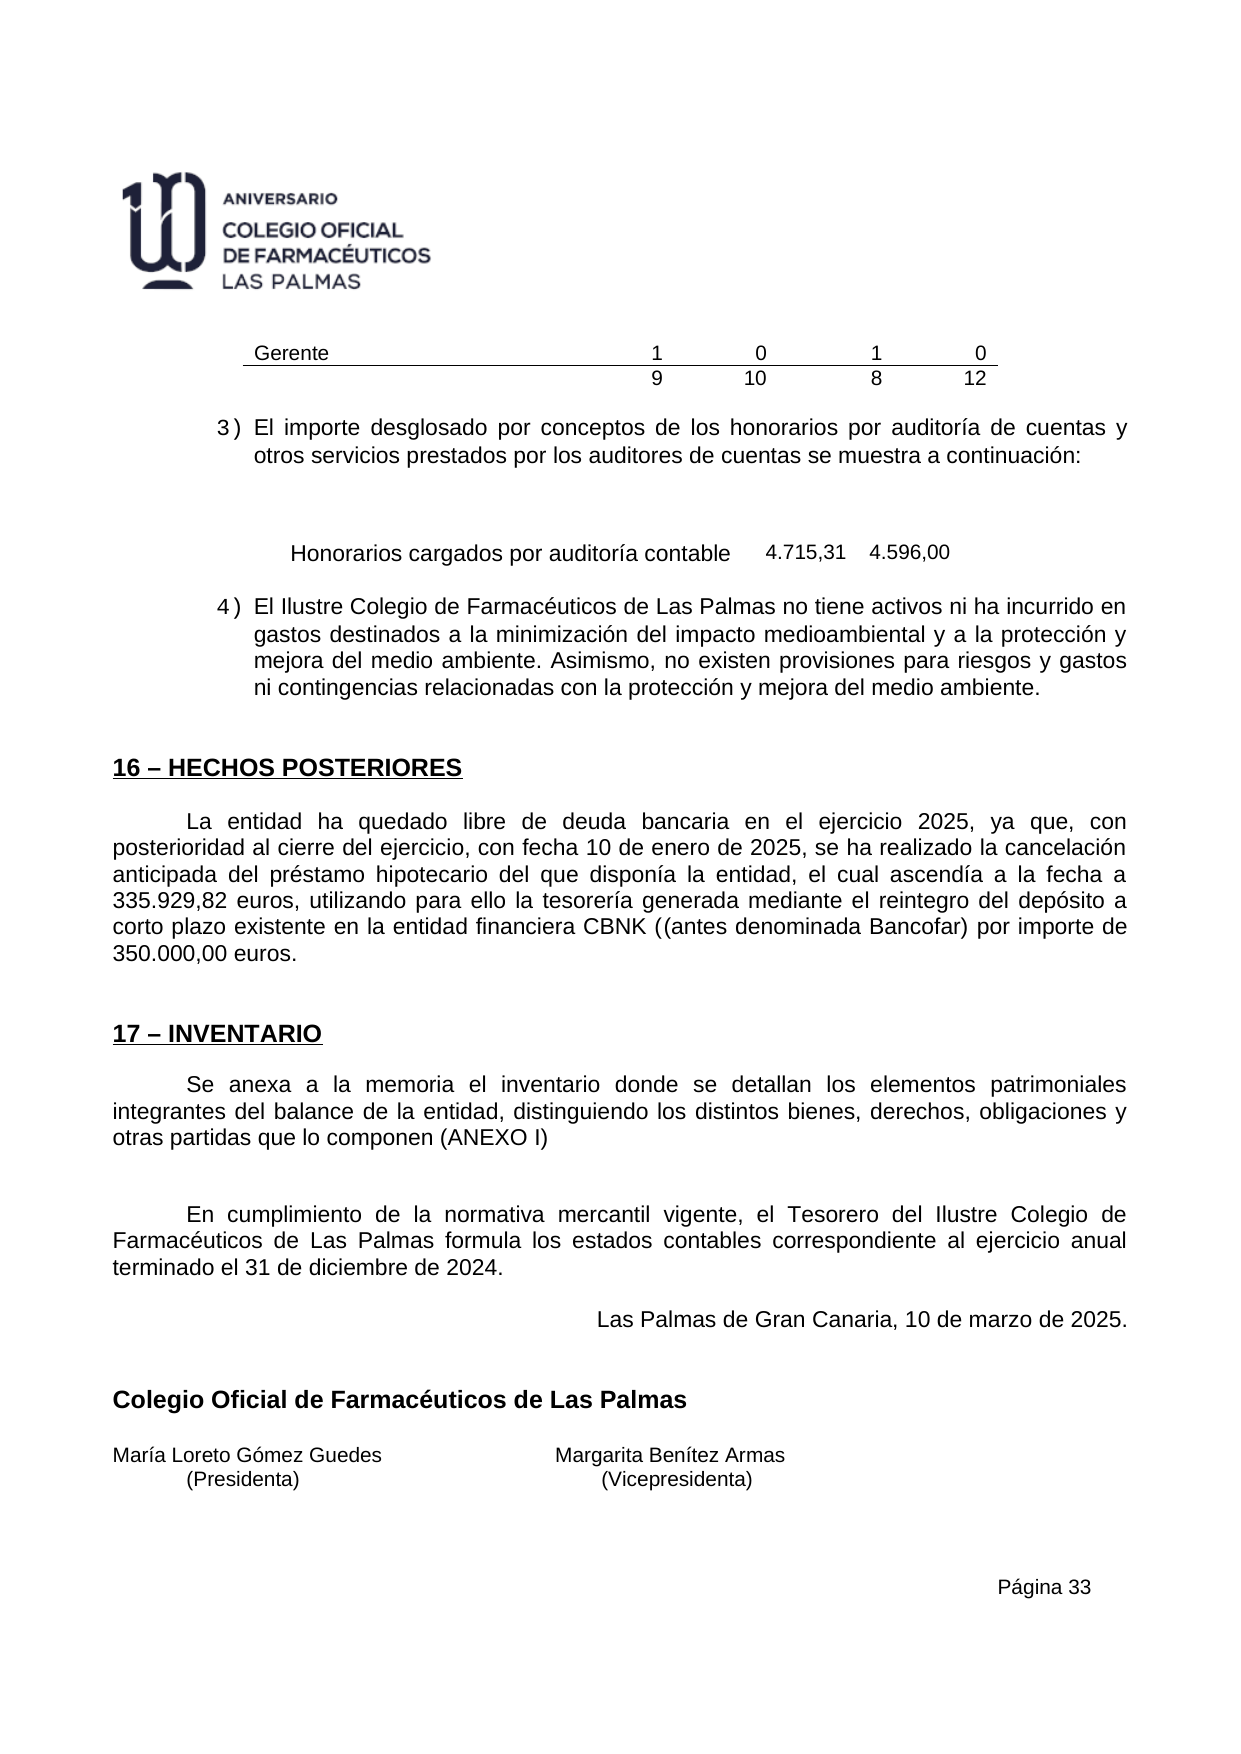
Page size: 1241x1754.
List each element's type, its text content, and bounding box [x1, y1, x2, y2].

table_cell 0 [893, 341, 997, 364]
table_cell 1 [778, 341, 893, 364]
table_cell Gerente [243, 341, 558, 364]
text Colegio Oficial de Farmacéuticos de Las Palmas [112, 1385, 1128, 1414]
text María Loreto Gómez Guedes Margarita Benítez Armas [112, 1443, 1128, 1467]
text La entidad ha quedado libre de deuda bancaria en el ejercicio 2025, ya que, con posterioridad al cierre del ejercicio, con fecha 10 de enero de 2025, se ha realizado la cancelación anticipada del préstamo hipotecario del que disponía la entidad, el cual ascendía a la fecha a 335.929,82 euros, utilizando para ello la tesorería generada mediante el reintegro del depósito a corto plazo existente en la entidad financiera CBNK ((antes denominada Bancofar) por importe de 350.000,00 euros. [112, 808, 1128, 966]
list El importe desglosado por conceptos de los honorarios por auditoría de cuentas y otros servicios prestados por los auditores de cuentas se muestra a continuación: [216, 413, 1128, 468]
table_cell 4.715,31 [754, 540, 857, 566]
table_header 2024 [754, 516, 857, 540]
table_cell 0 [674, 341, 778, 364]
text En cumplimiento de la normativa mercantil vigente, el Tesorero del Ilustre Colegio de Farmacéuticos de Las Palmas formula los estados contables correspondiente al ejercicio anual terminado el 31 de diciembre de 2024. [112, 1201, 1128, 1280]
table_cell Honorarios cargados por auditoría contable [279, 540, 754, 566]
text 16 – HECHOS POSTERIORES [112, 753, 1128, 782]
table_cell 8 [778, 366, 893, 389]
table_cell [243, 366, 558, 389]
table_header 2023 [858, 516, 961, 540]
table_cell 4.596,00 [858, 540, 961, 566]
text (Presidenta) (Vicepresidenta) [112, 1467, 1128, 1491]
table_cell 9 [558, 366, 674, 389]
table_cell 10 [674, 366, 778, 389]
table_header [279, 516, 754, 540]
text Las Palmas de Gran Canaria, 10 de marzo de 2025. [112, 1306, 1128, 1333]
text Se anexa a la memoria el inventario donde se detallan los elementos patrimoniales integrantes del balance de la entidad, distinguiendo los distintos bienes, derechos, obligaciones y otras partidas que lo componen (ANEXO I) [112, 1071, 1128, 1151]
list El Ilustre Colegio de Farmacéuticos de Las Palmas no tiene activos ni ha incurrido en gastos destinados a la minimización del impacto medioambiental y a la protección y mejora del medio ambiente. Asimismo, no existen provisiones para riesgos y gastos ni contingencias relacionadas con la protección y mejora del medio ambiente. [216, 593, 1128, 700]
table_cell 12 [893, 366, 997, 389]
table_cell 1 [558, 341, 674, 364]
text 17 – INVENTARIO [112, 1019, 1128, 1047]
